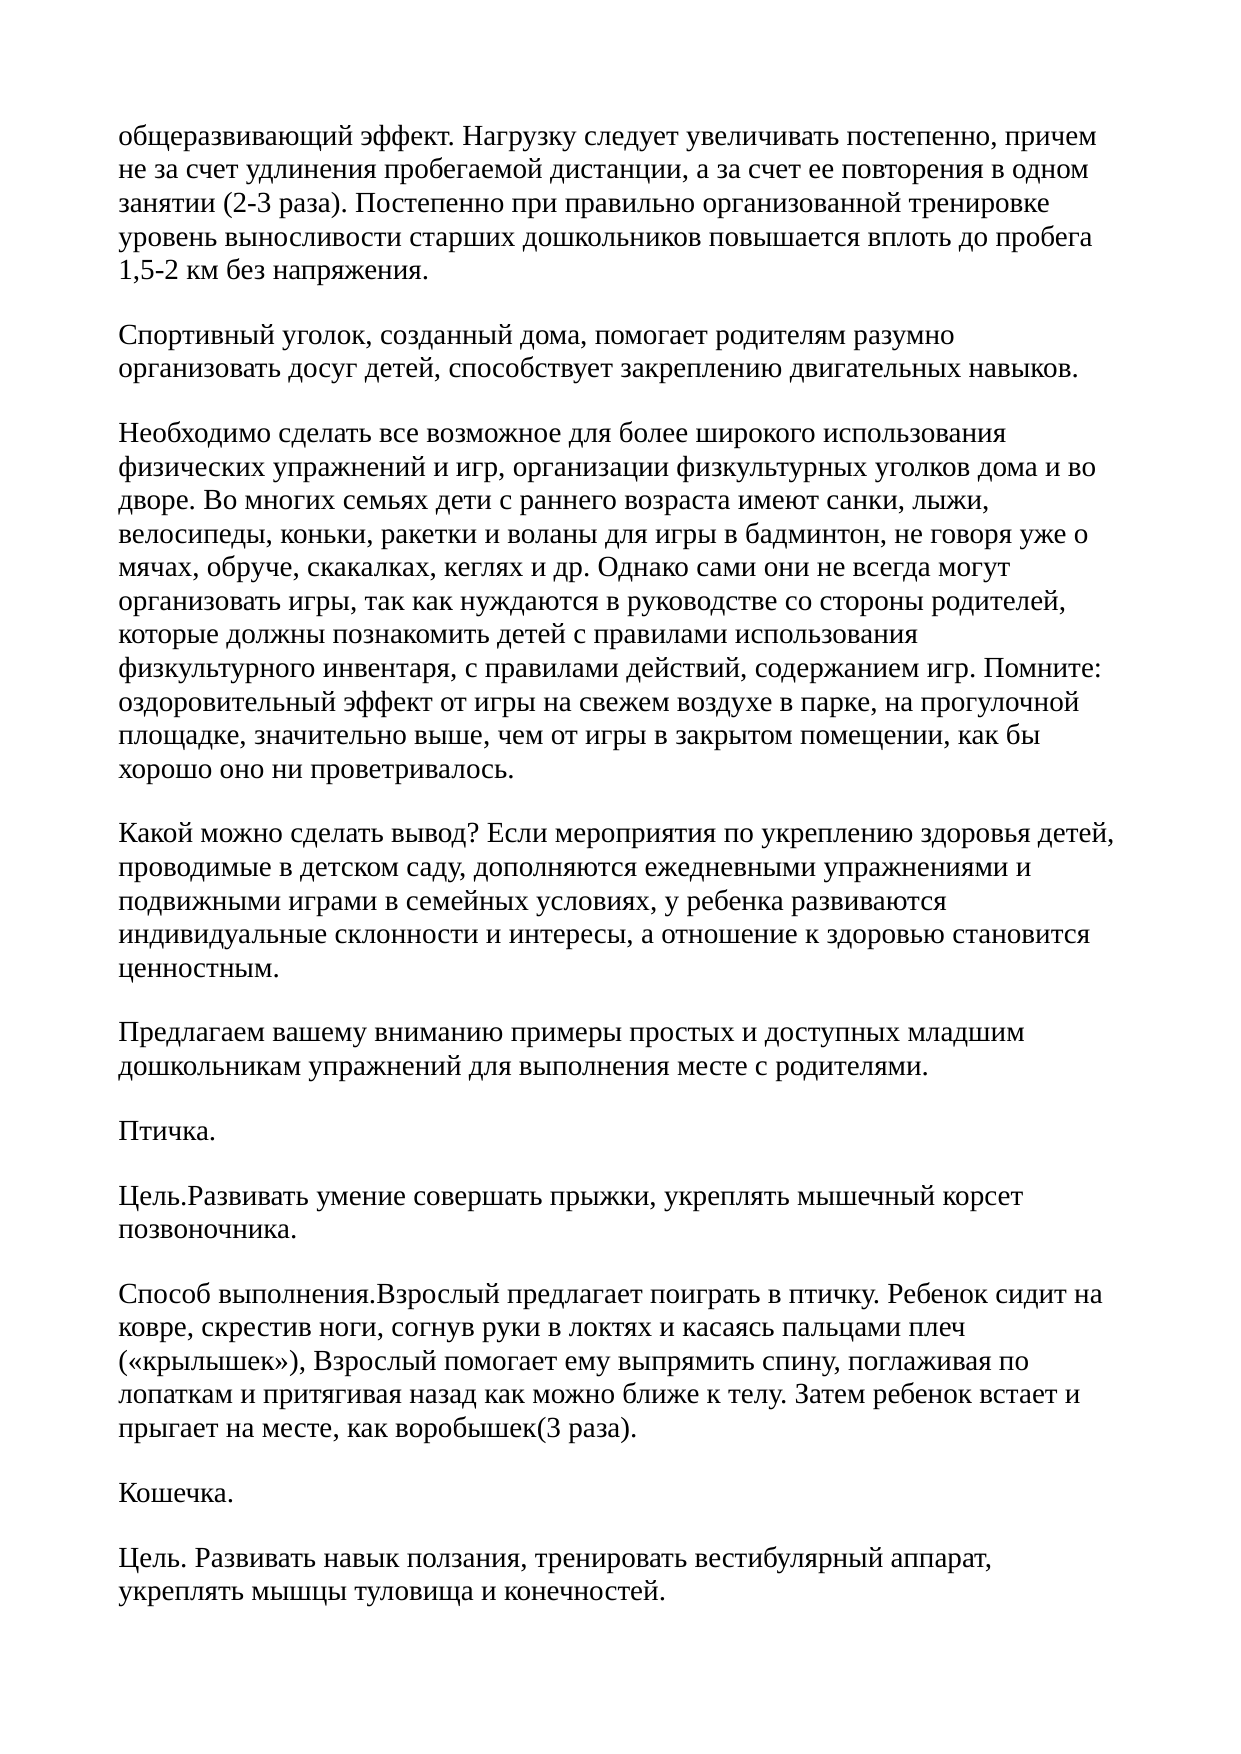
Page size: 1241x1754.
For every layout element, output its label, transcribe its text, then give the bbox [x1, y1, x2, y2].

text Спортивный уголок, созданный дома, помогает родителям разумно организовать досуг детей, способствует закреплению двигательных навыков. [118, 317, 1122, 384]
text Птичка. [118, 1113, 1122, 1146]
text Какой можно сделать вывод? Если мероприятия по укреплению здоровья детей, проводимые в детском саду, дополняются ежедневными упражнениями и подвижными играми в семейных условиях, у ребенка развиваются индивидуальные склонности и интересы, а отношение к здоровью становится ценностным. [118, 816, 1122, 983]
text Необходимо сделать все возможное для более широкого использования физических упражнений и игр, организации физкультурных уголков дома и во дворе. Во многих семьях дети с раннего возраста имеют санки, лыжи, велосипеды, коньки, ракетки и воланы для игры в бадминтон, не говоря уже о мячах, обруче, скакалках, кеглях и др. Однако сами они не всегда могут организовать игры, так как нуждаются в руководстве со стороны родителей, которые должны познакомить детей с правилами использования физкультурного инвентаря, с правилами действий, содержанием игр. Помните: оздоровительный эффект от игры на свежем воздухе в парке, на прогулочной площадке, значительно выше, чем от игры в закрытом помещении, как бы хорошо оно ни проветривалось. [118, 415, 1122, 784]
text Цель.Развивать умение совершать прыжки, укреплять мышечный корсет позвоночника. [118, 1178, 1122, 1245]
text Кошечка. [118, 1475, 1122, 1508]
text Предлагаем вашему вниманию примеры простых и доступных младшим дошкольникам упражнений для выполнения месте с родителями. [118, 1014, 1122, 1082]
text Цель. Развивать навык ползания, тренировать вестибулярный аппарат, укреплять мышцы туловища и конечностей. [118, 1540, 1122, 1607]
text Способ выполнения.Взрослый предлагает поиграть в птичку. Ребенок сидит на ковре, скрестив ноги, согнув руки в локтях и касаясь пальцами плеч («крылышек»), Взрослый помогает ему выпрямить спину, поглаживая по лопаткам и притягивая назад как можно ближе к телу. Затем ребенок встает и прыгает на месте, как воробышек(3 раза). [118, 1276, 1122, 1444]
text общеразвивающий эффект. Нагрузку следует увеличивать постепенно, причем не за счет удлинения пробегаемой дистанции, а за счет ее повторения в одном занятии (2-3 раза). Постепенно при правильно организованной тренировке уровень выносливости старших дошкольников повышается вплоть до пробега 1,5-2 км без напряжения. [118, 118, 1122, 286]
